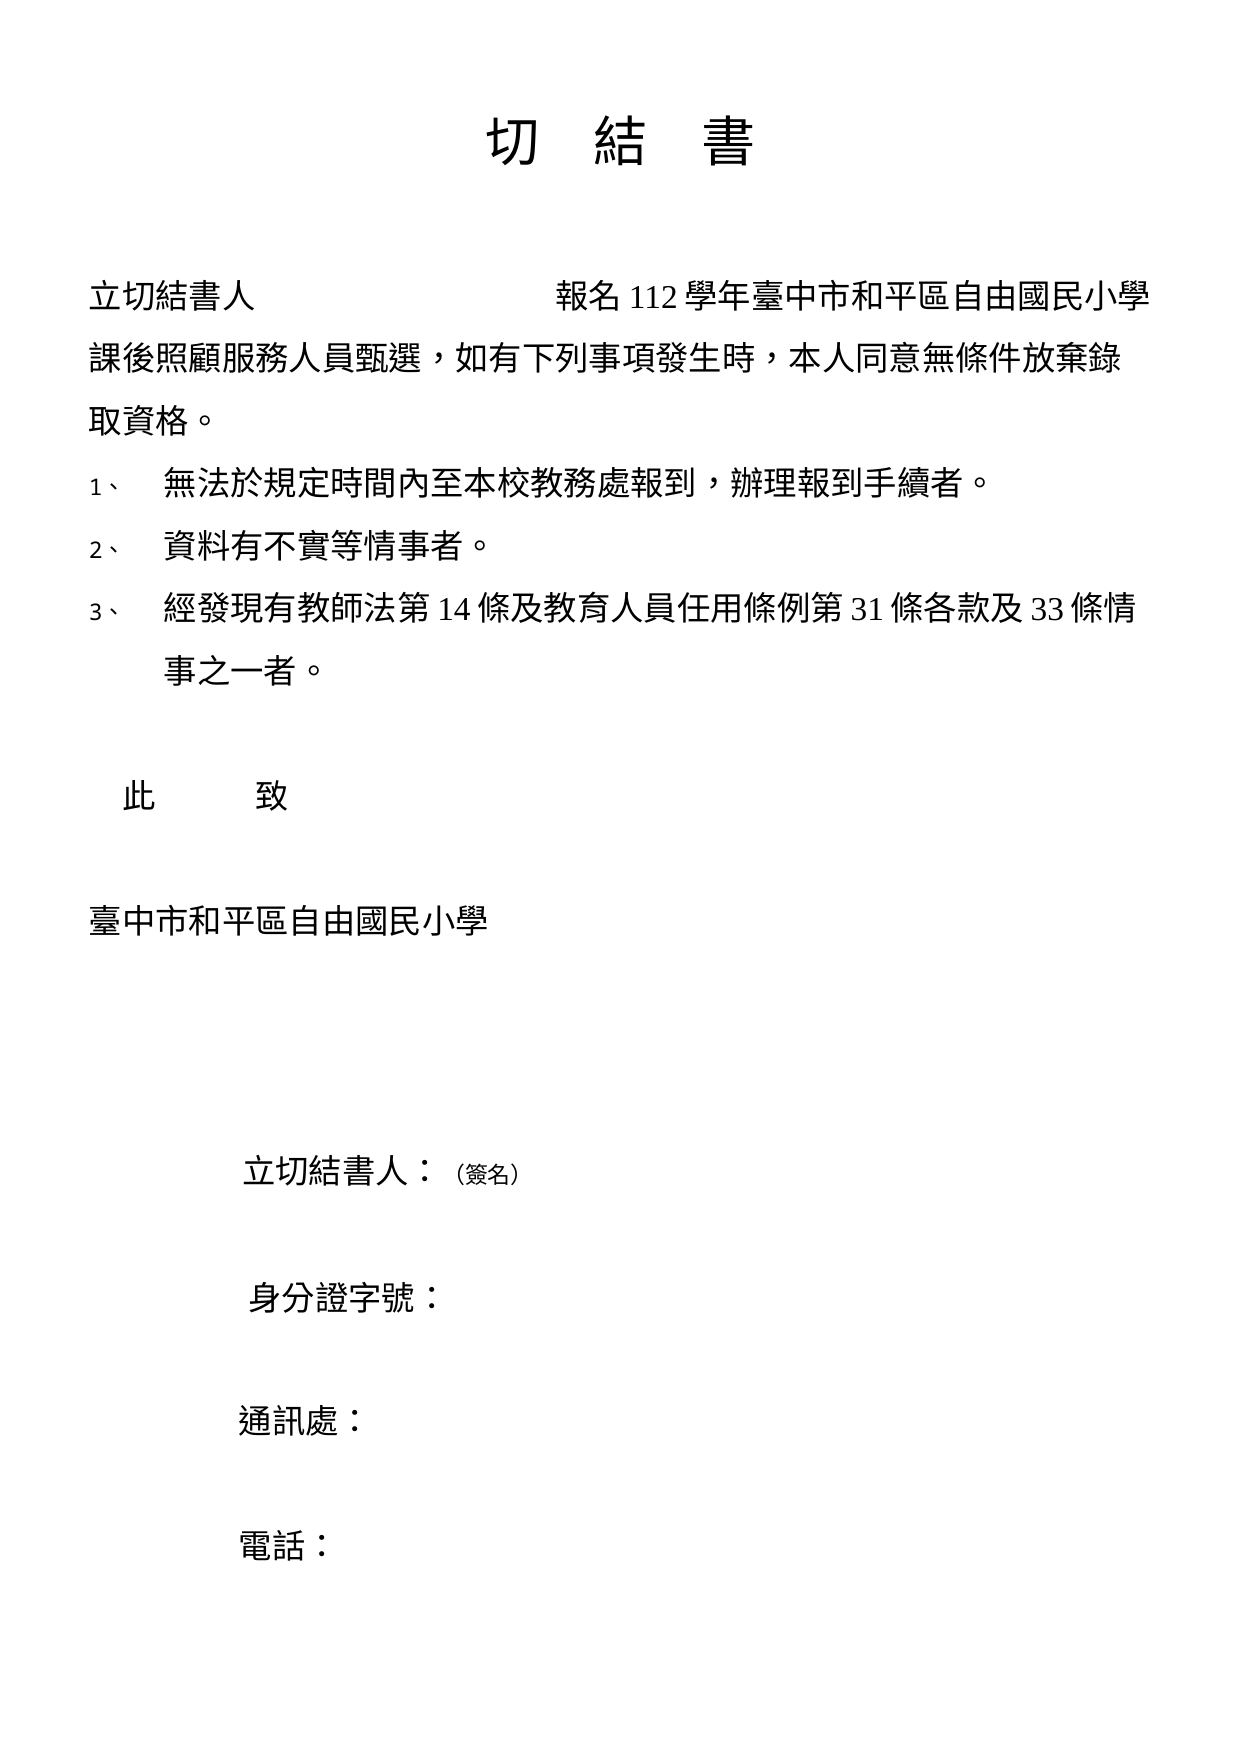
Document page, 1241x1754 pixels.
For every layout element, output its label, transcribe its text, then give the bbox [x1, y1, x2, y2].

text 立切結書人：（簽名） [89, 1127, 1152, 1189]
list 經發現有教師法第14條及教育人員任用條例第31條各款及33條情事之一者。 [89, 564, 1152, 689]
text 身分證字號： [89, 1252, 1152, 1314]
text 電話： [89, 1502, 1152, 1564]
text 此 致 [89, 752, 1152, 814]
list 無法於規定時間內至本校教務處報到，辦理報到手續者。 [89, 439, 1152, 502]
list 資料有不實等情事者。 [89, 502, 1152, 564]
text 立切結書人 報名112學年臺中市和平區自由國民小學課後照顧服務人員甄選，如有下列事項發生時，本人同意無條件放棄錄取資格。 [89, 252, 1152, 439]
text 通訊處： [89, 1377, 1152, 1439]
text 切 結 書 [89, 64, 1152, 189]
text 臺中市和平區自由國民小學 [89, 877, 1152, 939]
